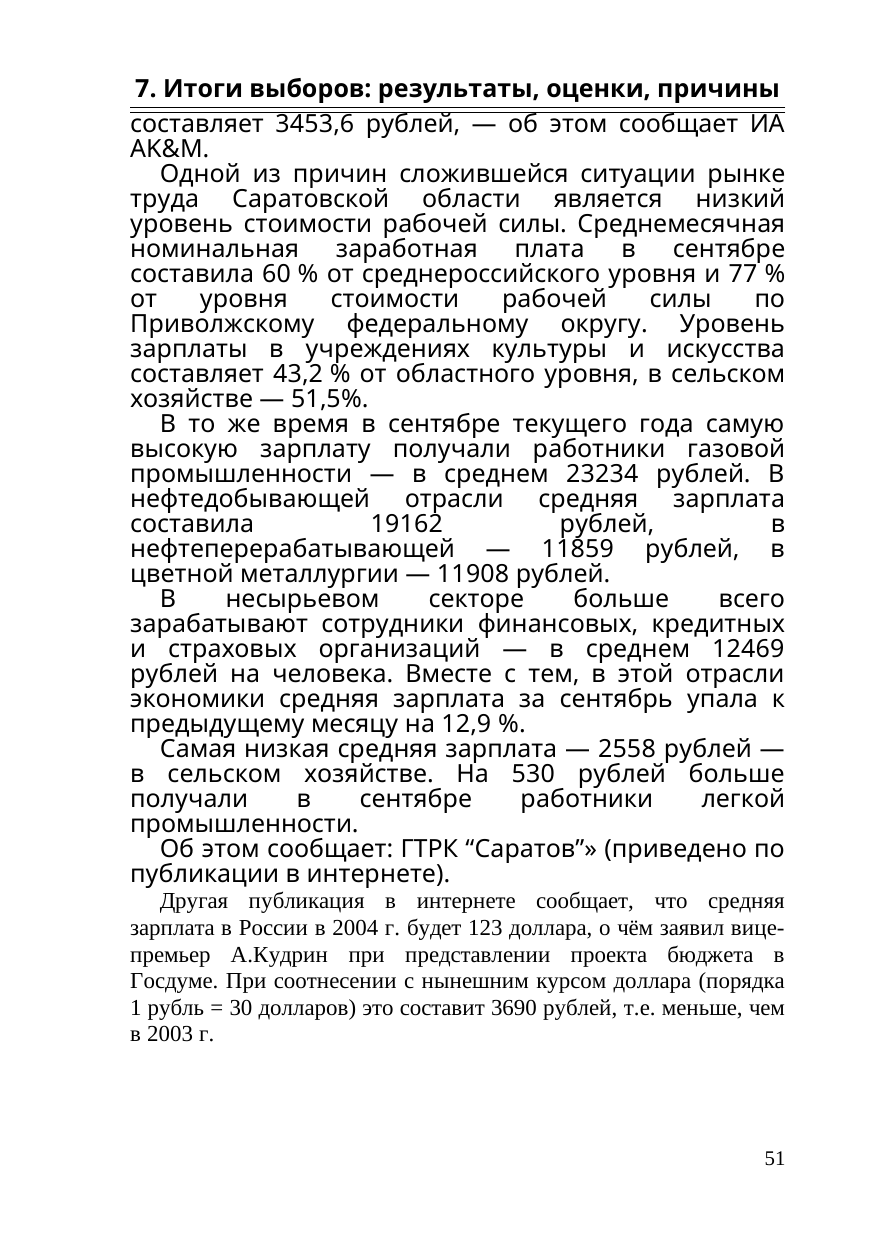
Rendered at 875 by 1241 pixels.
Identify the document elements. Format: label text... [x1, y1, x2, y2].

text В то же время в сентябре текущего года самую высокую зарплату получали работники газовой промышленности — в среднем 23234 рублей. В нефтедобывающей отрасли средняя зарплата составила 19162 рублей, в нефтеперерабатывающей — 11859 рублей, в цветной металлургии — 11908 рублей. [130, 412, 785, 587]
text Об этом сообщает: ГТРК “Саратов”» (приведено по публикации в интернете). [130, 837, 785, 887]
text Самая низкая средняя зарплата — 2558 рублей — в сельском хозяйстве. На 530 рублей больше получали в сентябре работники легкой промышленности. [130, 737, 785, 837]
text составляет 3453,6 рублей, — об этом сообщает ИА AK&M. [130, 113, 785, 162]
text В несырьевом секторе больше всего зарабатывают сотрудники финансовых, кредитных и страховых организаций — в среднем 12469 рублей на человека. Вместе с тем, в этой отрасли экономики средняя зарплата за сентябрь упала к предыдущему месяцу на 12,9 %. [130, 587, 785, 737]
text Другая публикация в интернете сообщает, что средняя зарплата в России в 2004 г. будет 123 доллара, о чём заявил вице-премьер А.Кудрин при представлении проекта бюджета в Госдуме. При соотнесении с нынешним курсом доллара (порядка 1 рубль = 30 долларов) это составит 3690 рублей, т.е. меньше, чем в 2003 г. [130, 887, 785, 1047]
text Одной из причин сложившейся ситуации рынке труда Саратовской области является низкий уровень стоимости рабочей силы. Среднемесячная номинальная заработная плата в сентябре составила 60 % от среднероссийского уровня и 77 % от уровня стоимости рабочей силы по Приволжскому федеральному округу. Уровень зарплаты в учреждениях культуры и искусства составляет 43,2 % от областного уровня, в сельском хозяйстве — 51,5%. [130, 162, 785, 412]
